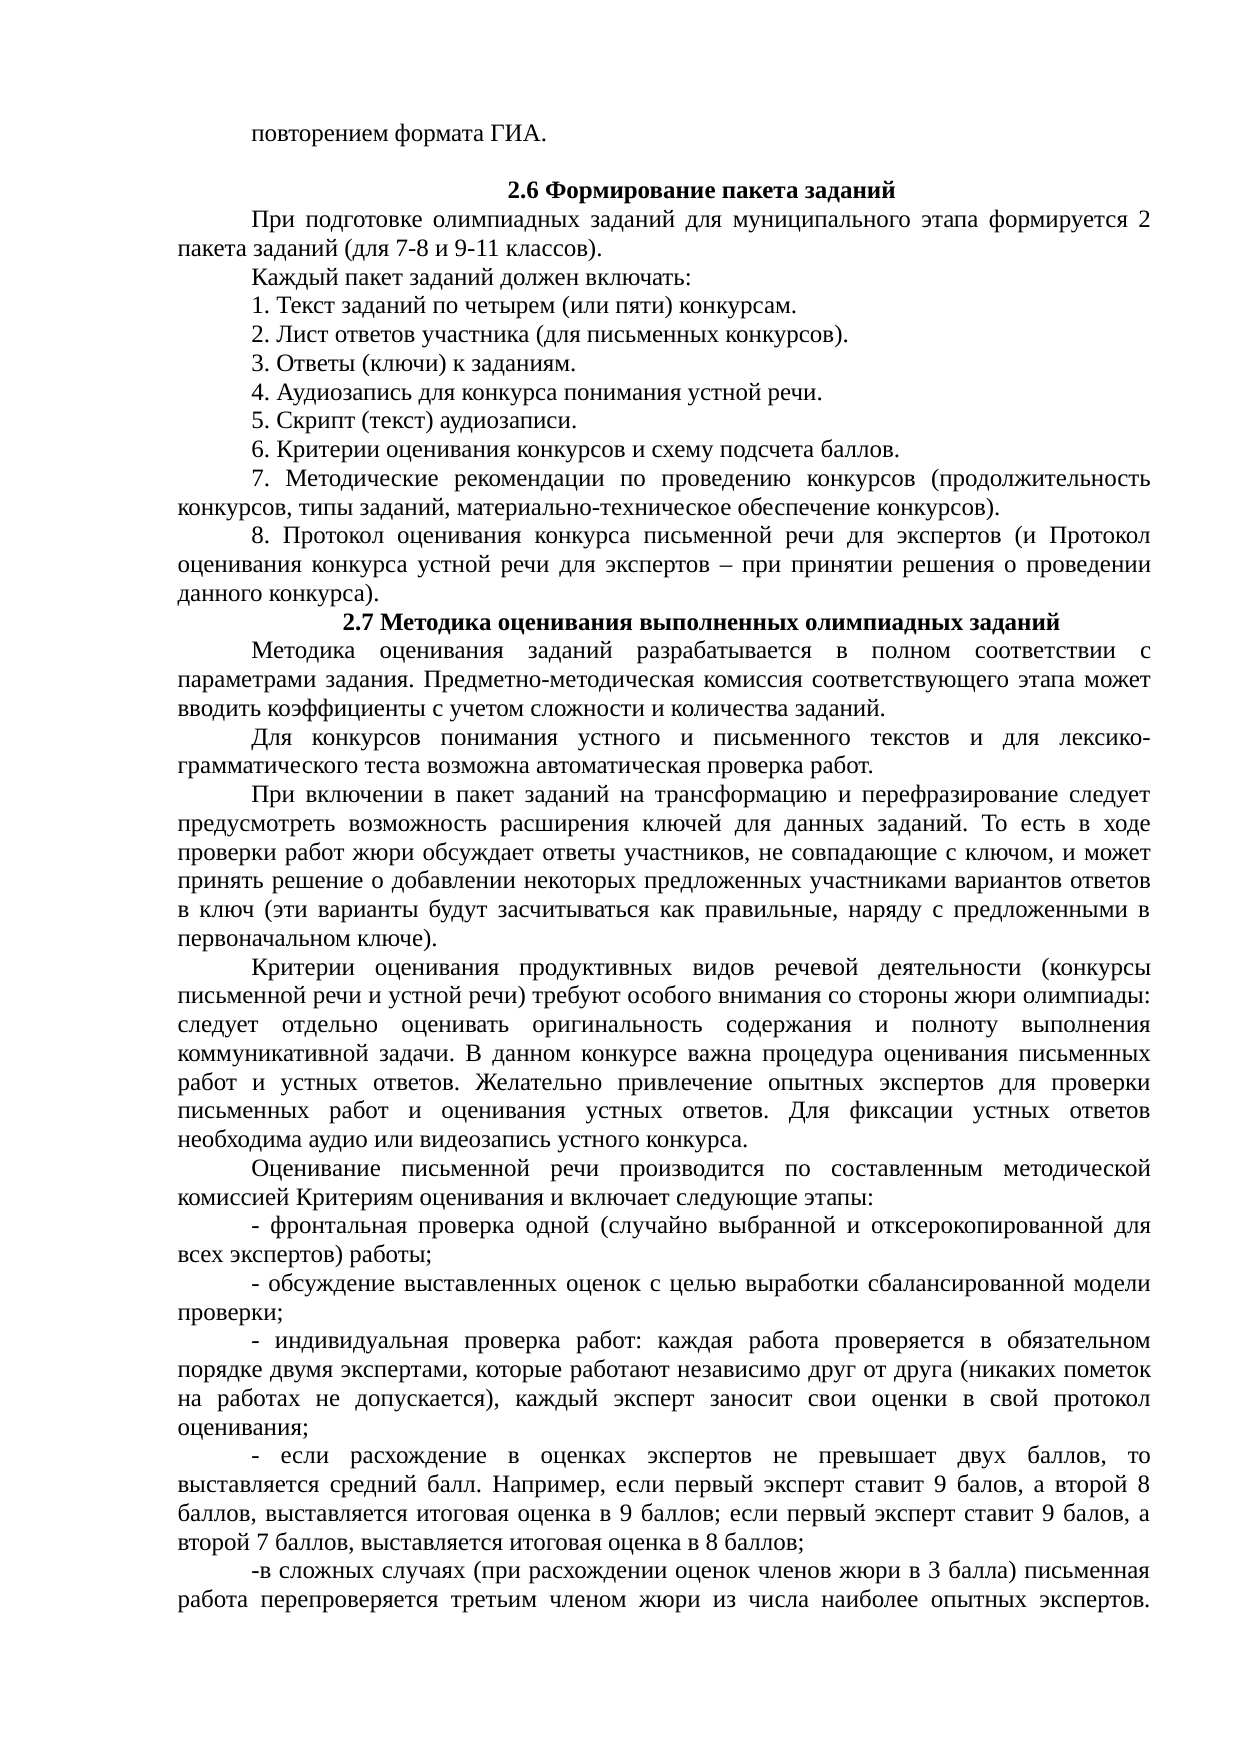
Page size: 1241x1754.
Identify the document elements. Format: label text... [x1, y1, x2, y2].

text 3. Ответы (ключи) к заданиям. [177, 348, 1152, 377]
text - фронтальная проверка одной (случайно выбранной и отксерокопированной для всех экспертов) работы; [177, 1211, 1152, 1268]
text 7. Методические рекомендации по проведению конкурсов (продолжительность конкурсов, типы заданий, материально-техническое обеспечение конкурсов). [177, 463, 1152, 521]
text 1. Текст заданий по четырем (или пяти) конкурсам. [177, 291, 1152, 319]
text 6. Критерии оценивания конкурсов и схему подсчета баллов. [177, 434, 1152, 463]
text 5. Скрипт (текст) аудиозаписи. [177, 406, 1152, 434]
text -в сложных случаях (при расхождении оценок членов жюри в 3 балла) письменная работа перепроверяется третьим членом жюри из числа наиболее опытных экспертов. [177, 1556, 1152, 1613]
text Оценивание письменной речи производится по составленным методической комиссией Критериям оценивания и включает следующие этапы: [177, 1153, 1152, 1211]
text - индивидуальная проверка работ: каждая работа проверяется в обязательном порядке двумя экспертами, которые работают независимо друг от друга (никаких пометок на работах не допускается), каждый эксперт заносит свои оценки в свой протокол оценивания; [177, 1326, 1152, 1441]
text При подготовке олимпиадных заданий для муниципального этапа формируется 2 пакета заданий (для 7-8 и 9-11 классов). [177, 204, 1152, 262]
text При включении в пакет заданий на трансформацию и перефразирование следует предусмотреть возможность расширения ключей для данных заданий. То есть в ходе проверки работ жюри обсуждает ответы участников, не совпадающие с ключом, и может принять решение о добавлении некоторых предложенных участниками вариантов ответов в ключ (эти варианты будут засчитываться как правильные, наряду с предложенными в первоначальном ключе). [177, 779, 1152, 952]
text 2. Лист ответов участника (для письменных конкурсов). [177, 319, 1152, 348]
text повторением формата ГИА. [177, 118, 1152, 147]
text 2.6 Формирование пакета заданий [177, 176, 1152, 204]
text 8. Протокол оценивания конкурса письменной речи для экспертов (и Протокол оценивания конкурса устной речи для экспертов – при принятии решения о проведении данного конкурса). [177, 521, 1152, 607]
text - обсуждение выставленных оценок с целью выработки сбалансированной модели проверки; [177, 1268, 1152, 1326]
text Для конкурсов понимания устного и письменного текстов и для лексико-грамматического теста возможна автоматическая проверка работ. [177, 722, 1152, 779]
text 2.7 Методика оценивания выполненных олимпиадных заданий [177, 607, 1152, 636]
text Методика оценивания заданий разрабатывается в полном соответствии с параметрами задания. Предметно-методическая комиссия соответствующего этапа может вводить коэффициенты с учетом сложности и количества заданий. [177, 636, 1152, 722]
text - если расхождение в оценках экспертов не превышает двух баллов, то выставляется средний балл. Например, если первый эксперт ставит 9 балов, а второй 8 баллов, выставляется итоговая оценка в 9 баллов; если первый эксперт ставит 9 балов, а второй 7 баллов, выставляется итоговая оценка в 8 баллов; [177, 1441, 1152, 1556]
text 4. Аудиозапись для конкурса понимания устной речи. [177, 377, 1152, 406]
text Критерии оценивания продуктивных видов речевой деятельности (конкурсы письменной речи и устной речи) требуют особого внимания со стороны жюри олимпиады: следует отдельно оценивать оригинальность содержания и полноту выполнения коммуникативной задачи. В данном конкурсе важна процедура оценивания письменных работ и устных ответов. Желательно привлечение опытных экспертов для проверки письменных работ и оценивания устных ответов. Для фиксации устных ответов необходима аудио или видеозапись устного конкурса. [177, 952, 1152, 1153]
text Каждый пакет заданий должен включать: [177, 262, 1152, 291]
